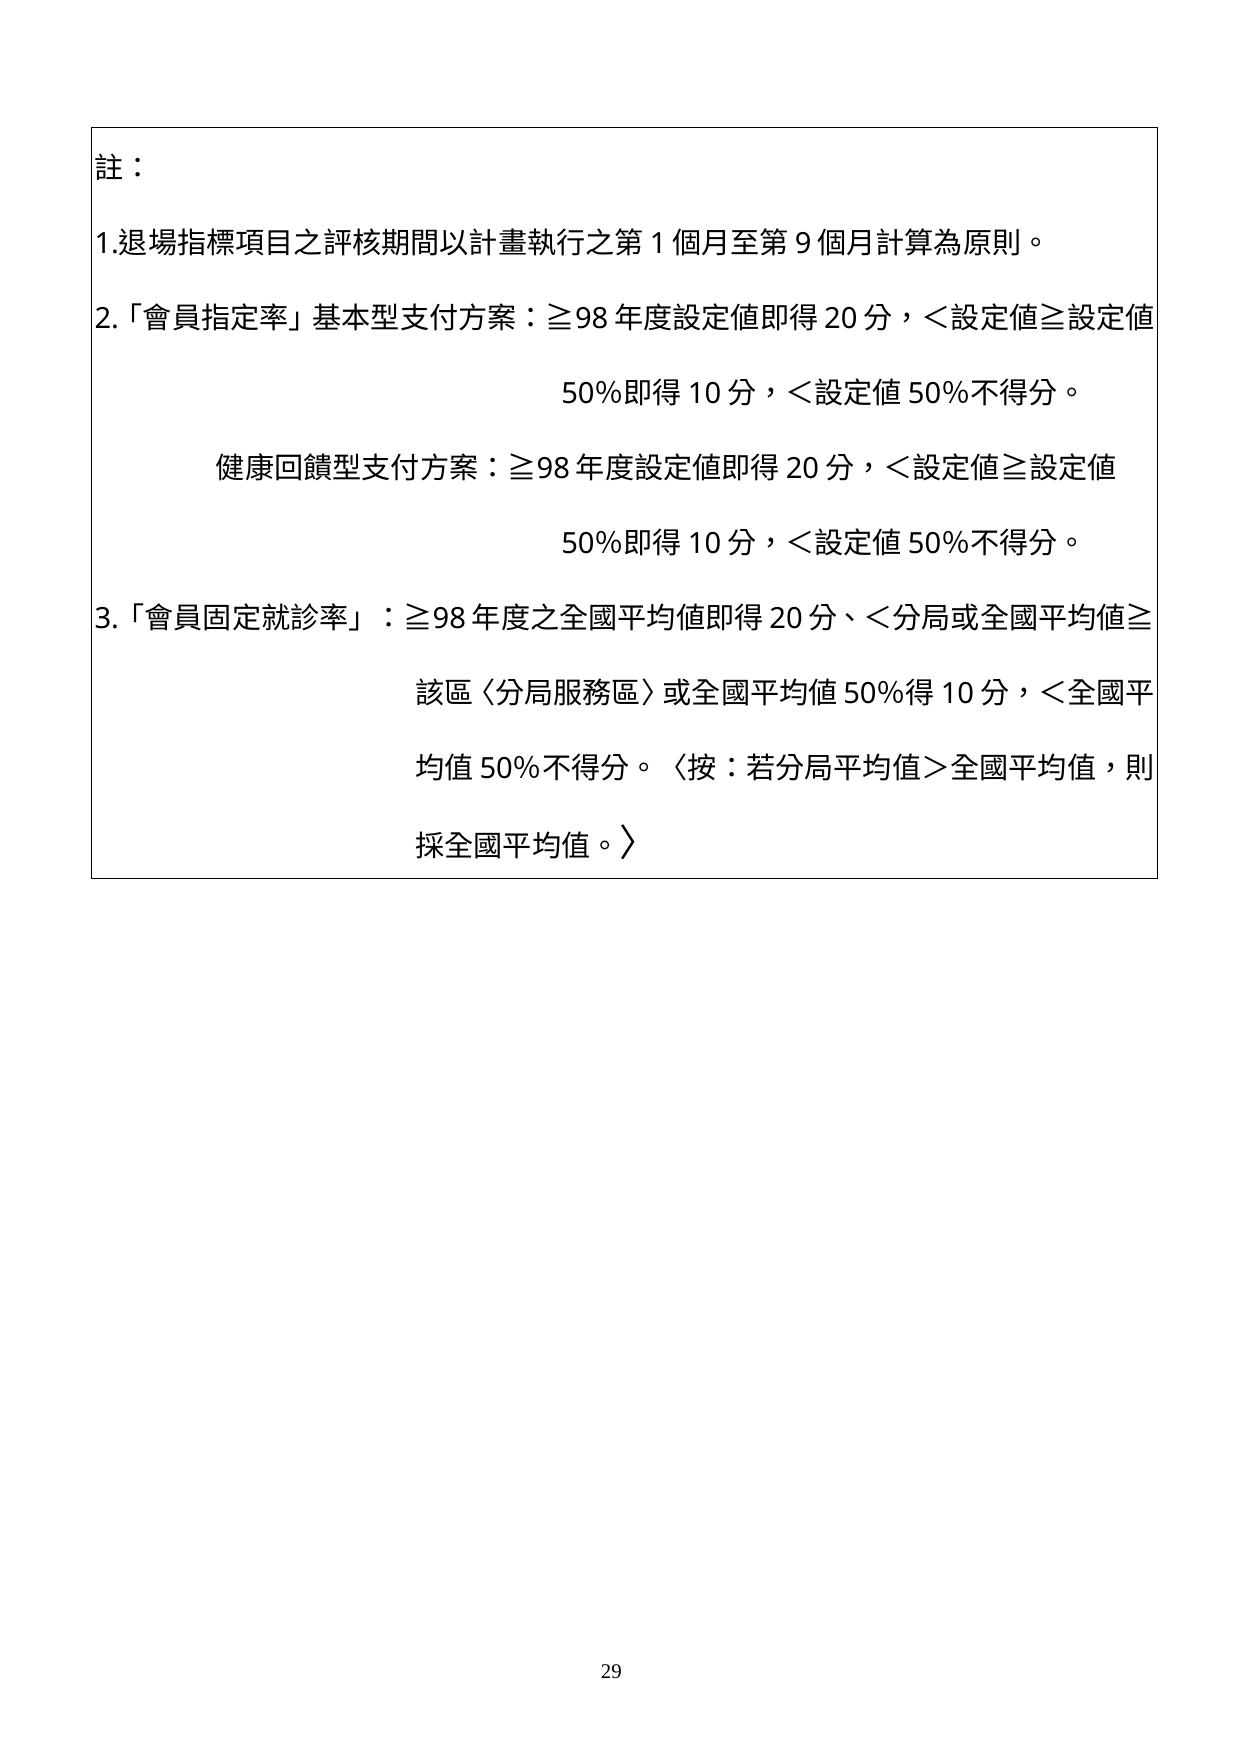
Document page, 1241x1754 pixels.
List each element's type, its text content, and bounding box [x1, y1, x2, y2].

table_cell 註： 1.退場指標項目之評核期間以計畫執行之第1個月至第9個月計算為原則。 2.「會員指定率」基本型支付方案：≧98年度設定値即得20分，＜設定値≧設定値50％即得10分，＜設定値50％不得分。 健康回饋型支付方案：≧98年度設定値即得20分，＜設定値≧設定値50％即得10分，＜設定値50％不得分。 3.「會員固定就診率」：≧98年度之全國平均値即得20分、＜分局或全國平均値≧該區〈分局服務區〉或全國平均値50％得10分，＜全國平均值50％不得分。〈按：若分局平均值＞全國平均值，則採全國平均值。〉 [92, 128, 1157, 878]
